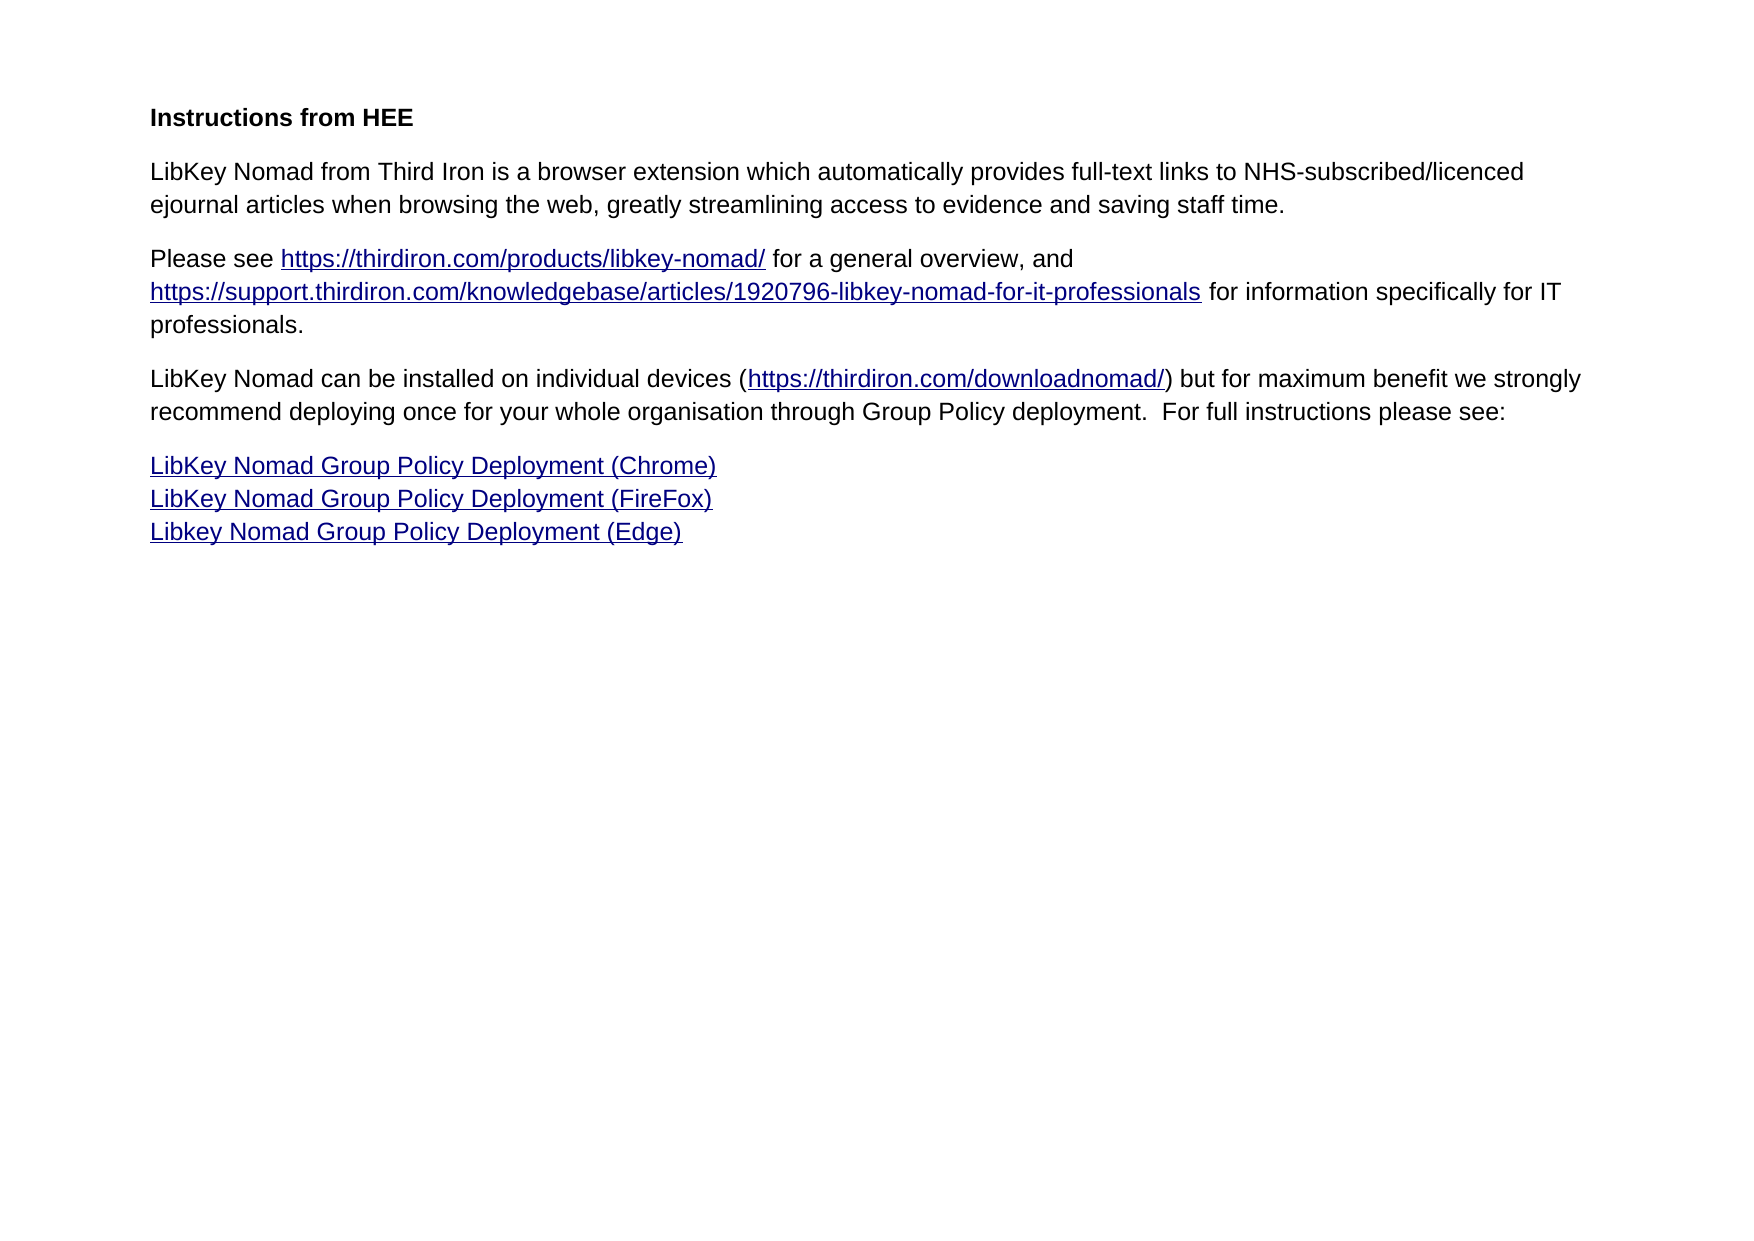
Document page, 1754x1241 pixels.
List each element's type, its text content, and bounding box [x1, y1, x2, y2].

text Instructions from HEE [150, 103, 1604, 132]
text LibKey Nomad from Third Iron is a browser extension which automatically provides full-text links to NHS-subscribed/licenced ejournal articles when browsing the web, greatly streamlining access to evidence and saving staff time. [150, 157, 1604, 219]
text Please see https://thirdiron.com/products/libkey-nomad/ for a general overview, and https://support.thirdiron.com/knowledgebase/articles/1920796-libkey-nomad-for-it-professionals for information specifically for IT professionals. [150, 244, 1604, 339]
text LibKey Nomad can be installed on individual devices (https://thirdiron.com/downloadnomad/) but for maximum benefit we strongly recommend deploying once for your whole organisation through Group Policy deployment. For full instructions please see: [150, 364, 1604, 426]
text LibKey Nomad Group Policy Deployment (Chrome) [150, 451, 1604, 480]
text LibKey Nomad Group Policy Deployment (FireFox) [150, 484, 1604, 513]
text Libkey Nomad Group Policy Deployment (Edge) [150, 517, 1604, 546]
